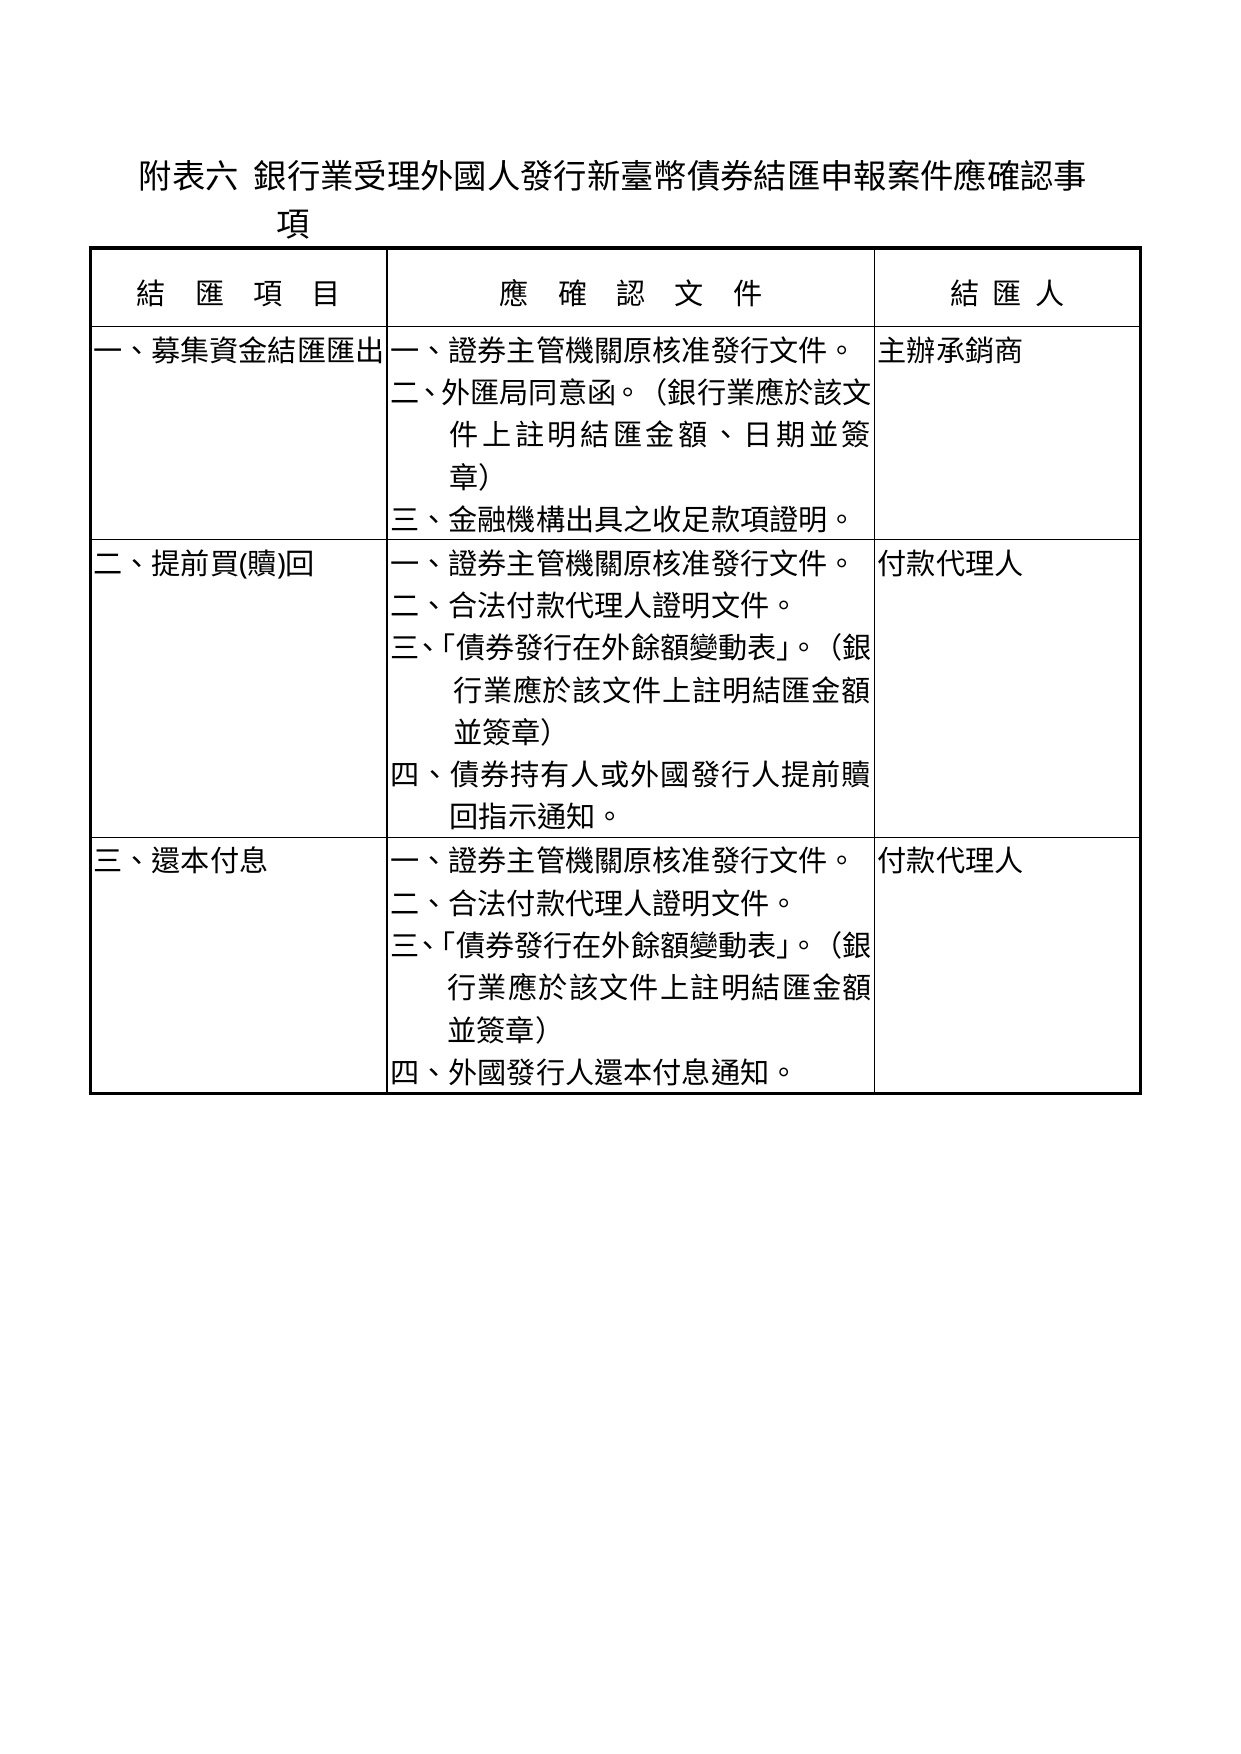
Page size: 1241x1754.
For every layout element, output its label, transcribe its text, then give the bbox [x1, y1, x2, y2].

table_cell 一、募集資金結匯匯出 [92, 327, 386, 539]
table_header 應 確 認 文 件 [388, 250, 874, 326]
text 附表六 銀行業受理外國人發行新臺幣債券結匯申報案件應確認事項 [139, 150, 1088, 246]
table_cell 付款代理人 [875, 838, 1139, 1092]
table_cell 一、證券主管機關原核准發行文件。 二、外匯局同意函。（銀行業應於該文件上註明結匯金額、日期並簽章） 三、金融機構出具之收足款項證明。 [388, 327, 874, 539]
table_cell 一、證券主管機關原核准發行文件。 二、合法付款代理人證明文件。 三、「債券發行在外餘額變動表」。（銀行業應於該文件上註明結匯金額並簽章） 四、債券持有人或外國發行人提前贖回指示通知。 [388, 540, 874, 836]
table_cell 一、證券主管機關原核准發行文件。 二、合法付款代理人證明文件。 三、「債券發行在外餘額變動表」。（銀行業應於該文件上註明結匯金額並簽章） 四、外國發行人還本付息通知。 [388, 838, 874, 1092]
table_header 結 匯 人 [875, 250, 1139, 326]
table_cell 主辦承銷商 [875, 327, 1139, 539]
table_cell 付款代理人 [875, 540, 1139, 836]
table_cell 三、還本付息 [92, 838, 386, 1092]
table_header 結 匯 項 目 [92, 250, 386, 326]
table_cell 二、提前買(贖)回 [92, 540, 386, 836]
